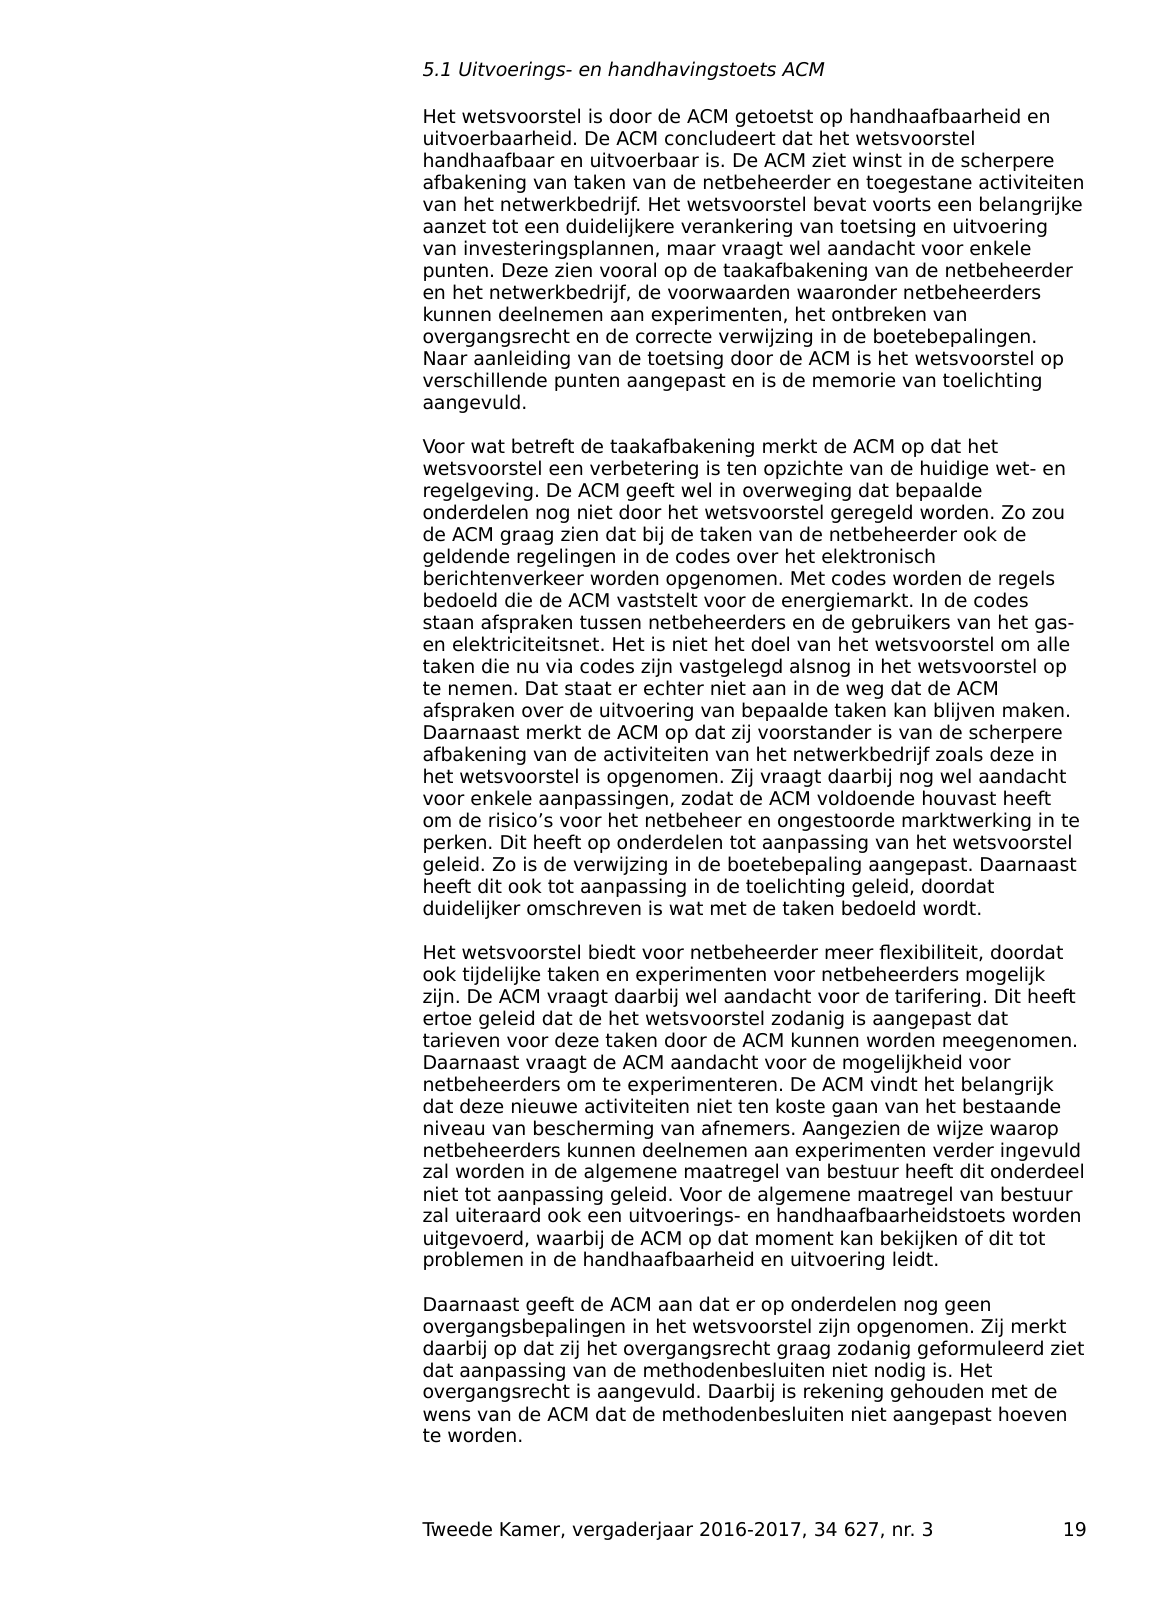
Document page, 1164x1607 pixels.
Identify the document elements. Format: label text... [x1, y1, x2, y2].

text Voor wat betreft de taakafbakening merkt de ACM op dat het wetsvoorstel een verbetering is ten opzichte van de huidige wet- en regelgeving. De ACM geeft wel in overweging dat bepaalde onderdelen nog niet door het wetsvoorstel geregeld worden. Zo zou de ACM graag zien dat bij de taken van de netbeheerder ook de geldende regelingen in de codes over het elektronisch berichtenverkeer worden opgenomen. Met codes worden de regels bedoeld die de ACM vaststelt voor de energiemarkt. In de codes staan afspraken tussen netbeheerders en de gebruikers van het gas- en elektriciteitsnet. Het is niet het doel van het wetsvoorstel om alle taken die nu via codes zijn vastgelegd alsnog in het wetsvoorstel op te nemen. Dat staat er echter niet aan in de weg dat de ACM afspraken over de uitvoering van bepaalde taken kan blijven maken. Daarnaast merkt de ACM op dat zij voorstander is van de scherpere afbakening van de activiteiten van het netwerkbedrijf zoals deze in het wetsvoorstel is opgenomen. Zij vraagt daarbij nog wel aandacht voor enkele aanpassingen, zodat de ACM voldoende houvast heeft om de risico’s voor het netbeheer en ongestoorde marktwerking in te perken. Dit heeft op onderdelen tot aanpassing van het wetsvoorstel geleid. Zo is de verwijzing in de boetebepaling aangepast. Daarnaast heeft dit ook tot aanpassing in de toelichting geleid, doordat duidelijker omschreven is wat met de taken bedoeld wordt. [422, 436, 1087, 919]
subtitle 5.1 Uitvoerings- en handhavingstoets ACM [422, 59, 1087, 81]
text Daarnaast geeft de ACM aan dat er op onderdelen nog geen overgangsbepalingen in het wetsvoorstel zijn opgenomen. Zij merkt daarbij op dat zij het overgangsrecht graag zodanig geformuleerd ziet dat aanpassing van de methodenbesluiten niet nodig is. Het overgangsrecht is aangevuld. Daarbij is rekening gehouden met de wens van de ACM dat de methodenbesluiten niet aangepast hoeven te worden. [422, 1293, 1087, 1447]
text Het wetsvoorstel biedt voor netbeheerder meer flexibiliteit, doordat ook tijdelijke taken en experimenten voor netbeheerders mogelijk zijn. De ACM vraagt daarbij wel aandacht voor de tarifering. Dit heeft ertoe geleid dat de het wetsvoorstel zodanig is aangepast dat tarieven voor deze taken door de ACM kunnen worden meegenomen. Daarnaast vraagt de ACM aandacht voor de mogelijkheid voor netbeheerders om te experimenteren. De ACM vindt het belangrijk dat deze nieuwe activiteiten niet ten koste gaan van het bestaande niveau van bescherming van afnemers. Aangezien de wijze waarop netbeheerders kunnen deelnemen aan experimenten verder ingevuld zal worden in de algemene maatregel van bestuur heeft dit onderdeel niet tot aanpassing geleid. Voor de algemene maatregel van bestuur zal uiteraard ook een uitvoerings- en handhaafbaarheidstoets worden uitgevoerd, waarbij de ACM op dat moment kan bekijken of dit tot problemen in de handhaafbaarheid en uitvoering leidt. [422, 942, 1087, 1271]
text Het wetsvoorstel is door de ACM getoetst op handhaafbaarheid en uitvoerbaarheid. De ACM concludeert dat het wetsvoorstel handhaafbaar en uitvoerbaar is. De ACM ziet winst in de scherpere afbakening van taken van de netbeheerder en toegestane activiteiten van het netwerkbedrijf. Het wetsvoorstel bevat voorts een belangrijke aanzet tot een duidelijkere verankering van toetsing en uitvoering van investeringsplannen, maar vraagt wel aandacht voor enkele punten. Deze zien vooral op de taakafbakening van de netbeheerder en het netwerkbedrijf, de voorwaarden waaronder netbeheerders kunnen deelnemen aan experimenten, het ontbreken van overgangsrecht en de correcte verwijzing in de boetebepalingen. Naar aanleiding van de toetsing door de ACM is het wetsvoorstel op verschillende punten aangepast en is de memorie van toelichting aangevuld. [422, 106, 1087, 414]
